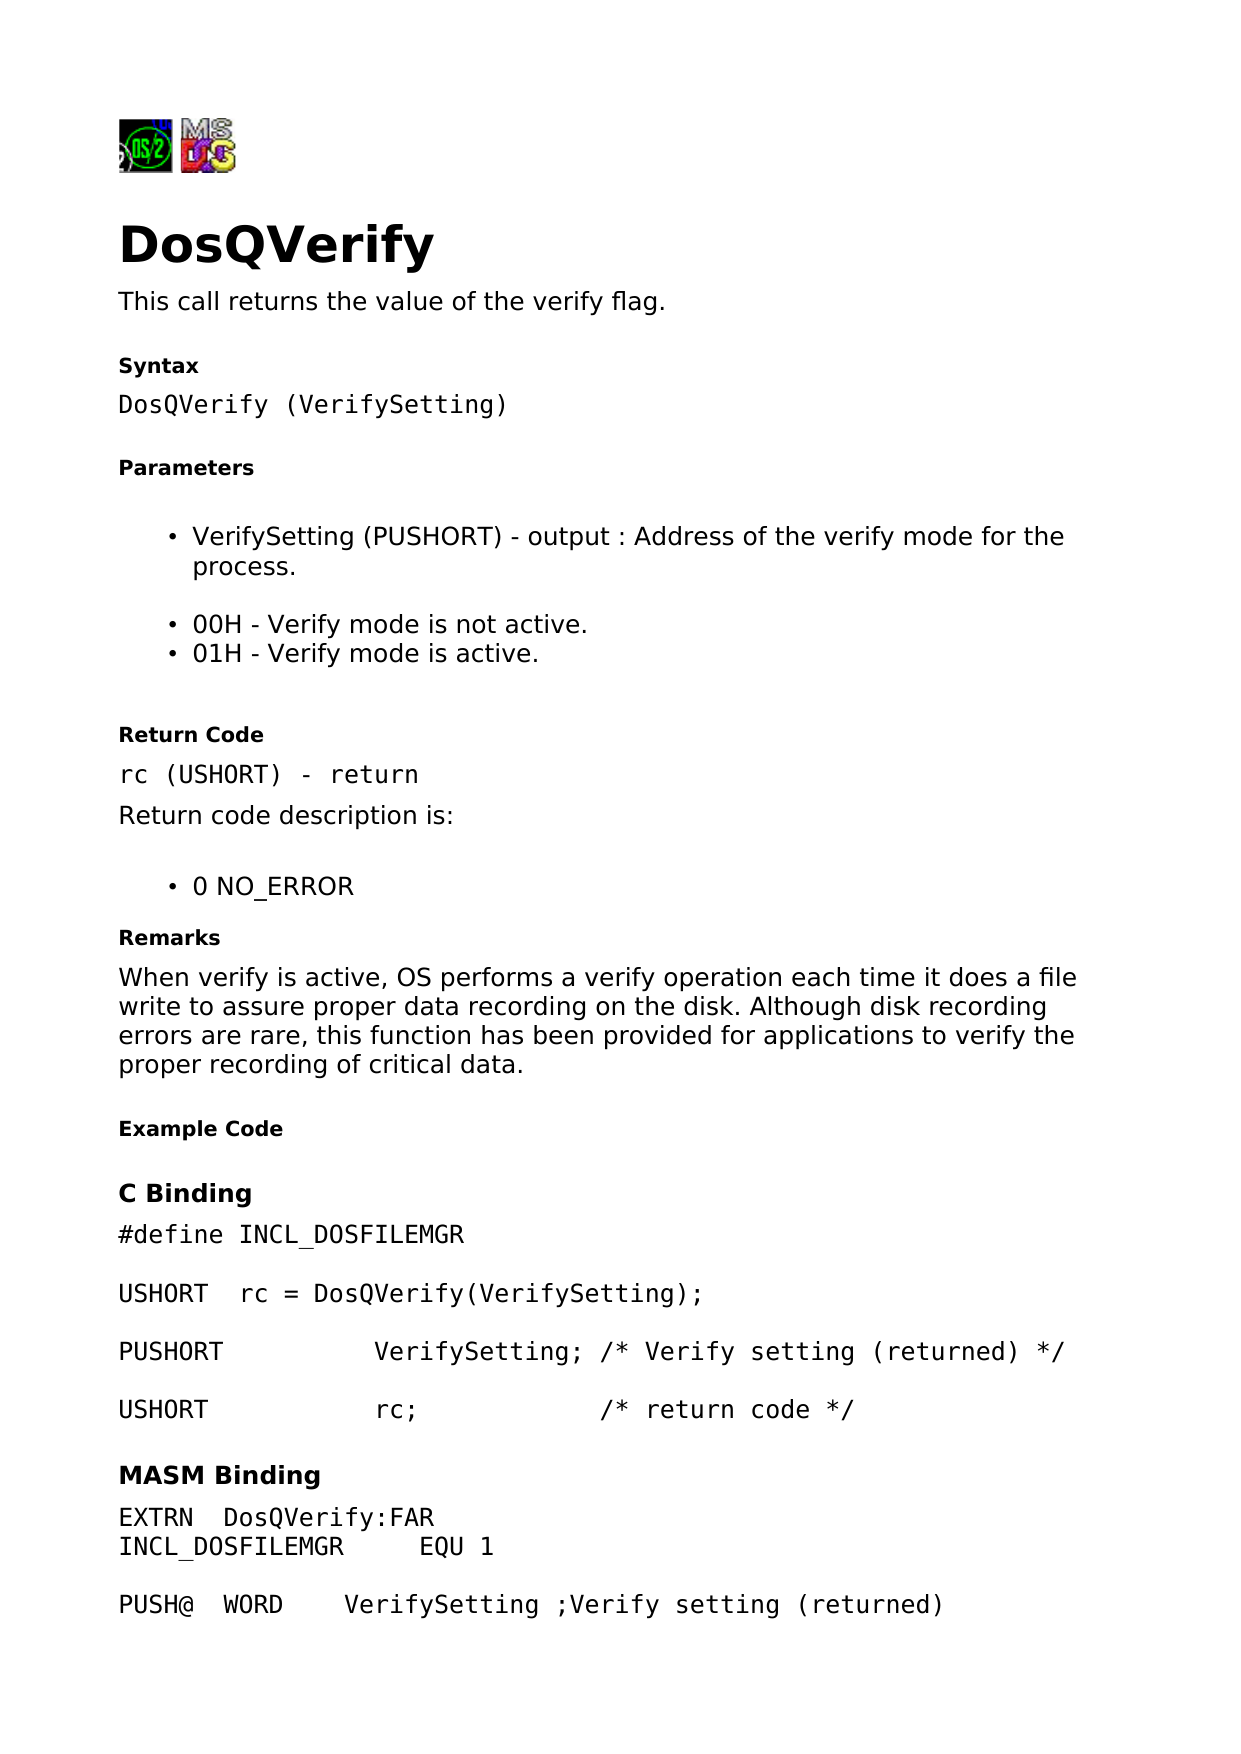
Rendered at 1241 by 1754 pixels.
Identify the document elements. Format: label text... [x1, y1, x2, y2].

text DosQVerify (VerifySetting) [118, 390, 1122, 419]
text This call returns the value of the verify flag. [118, 287, 1122, 316]
list VerifySetting (PUSHORT) - output : Address of the verify mode for the process. [177, 523, 1122, 581]
text #define INCL_DOSFILEMGR USHORT rc = DosQVerify(VerifySetting); PUSHORT VerifySetting; /* Verify setting (returned) */ USHORT rc; /* return code */ [118, 1221, 1122, 1425]
subtitle Example Code [118, 1117, 1122, 1141]
text rc (USHORT) - return [118, 760, 1122, 789]
list 0 NO_ERROR [177, 872, 1122, 901]
picture [180, 118, 236, 173]
subtitle Syntax [118, 354, 1122, 378]
subtitle Remarks [118, 926, 1122, 951]
list 01H - Verify mode is active. [177, 639, 1122, 669]
subtitle MASM Binding [118, 1462, 1122, 1491]
text Return code description is: [118, 801, 1122, 830]
subtitle C Binding [118, 1179, 1122, 1208]
text When verify is active, OS performs a verify operation each time it does a file write to assure proper data recording on the disk. Although disk recording errors are rare, this function has been provided for applications to verify the proper recording of critical data. [118, 963, 1122, 1080]
subtitle DosQVerify [118, 216, 1122, 274]
subtitle Return Code [118, 723, 1122, 747]
picture [118, 118, 173, 173]
text EXTRN DosQVerify:FAR INCL_DOSFILEMGR EQU 1 PUSH@ WORD VerifySetting ;Verify setting (returned) [118, 1503, 1122, 1620]
subtitle Parameters [118, 456, 1122, 481]
list 00H - Verify mode is not active. [177, 610, 1122, 639]
